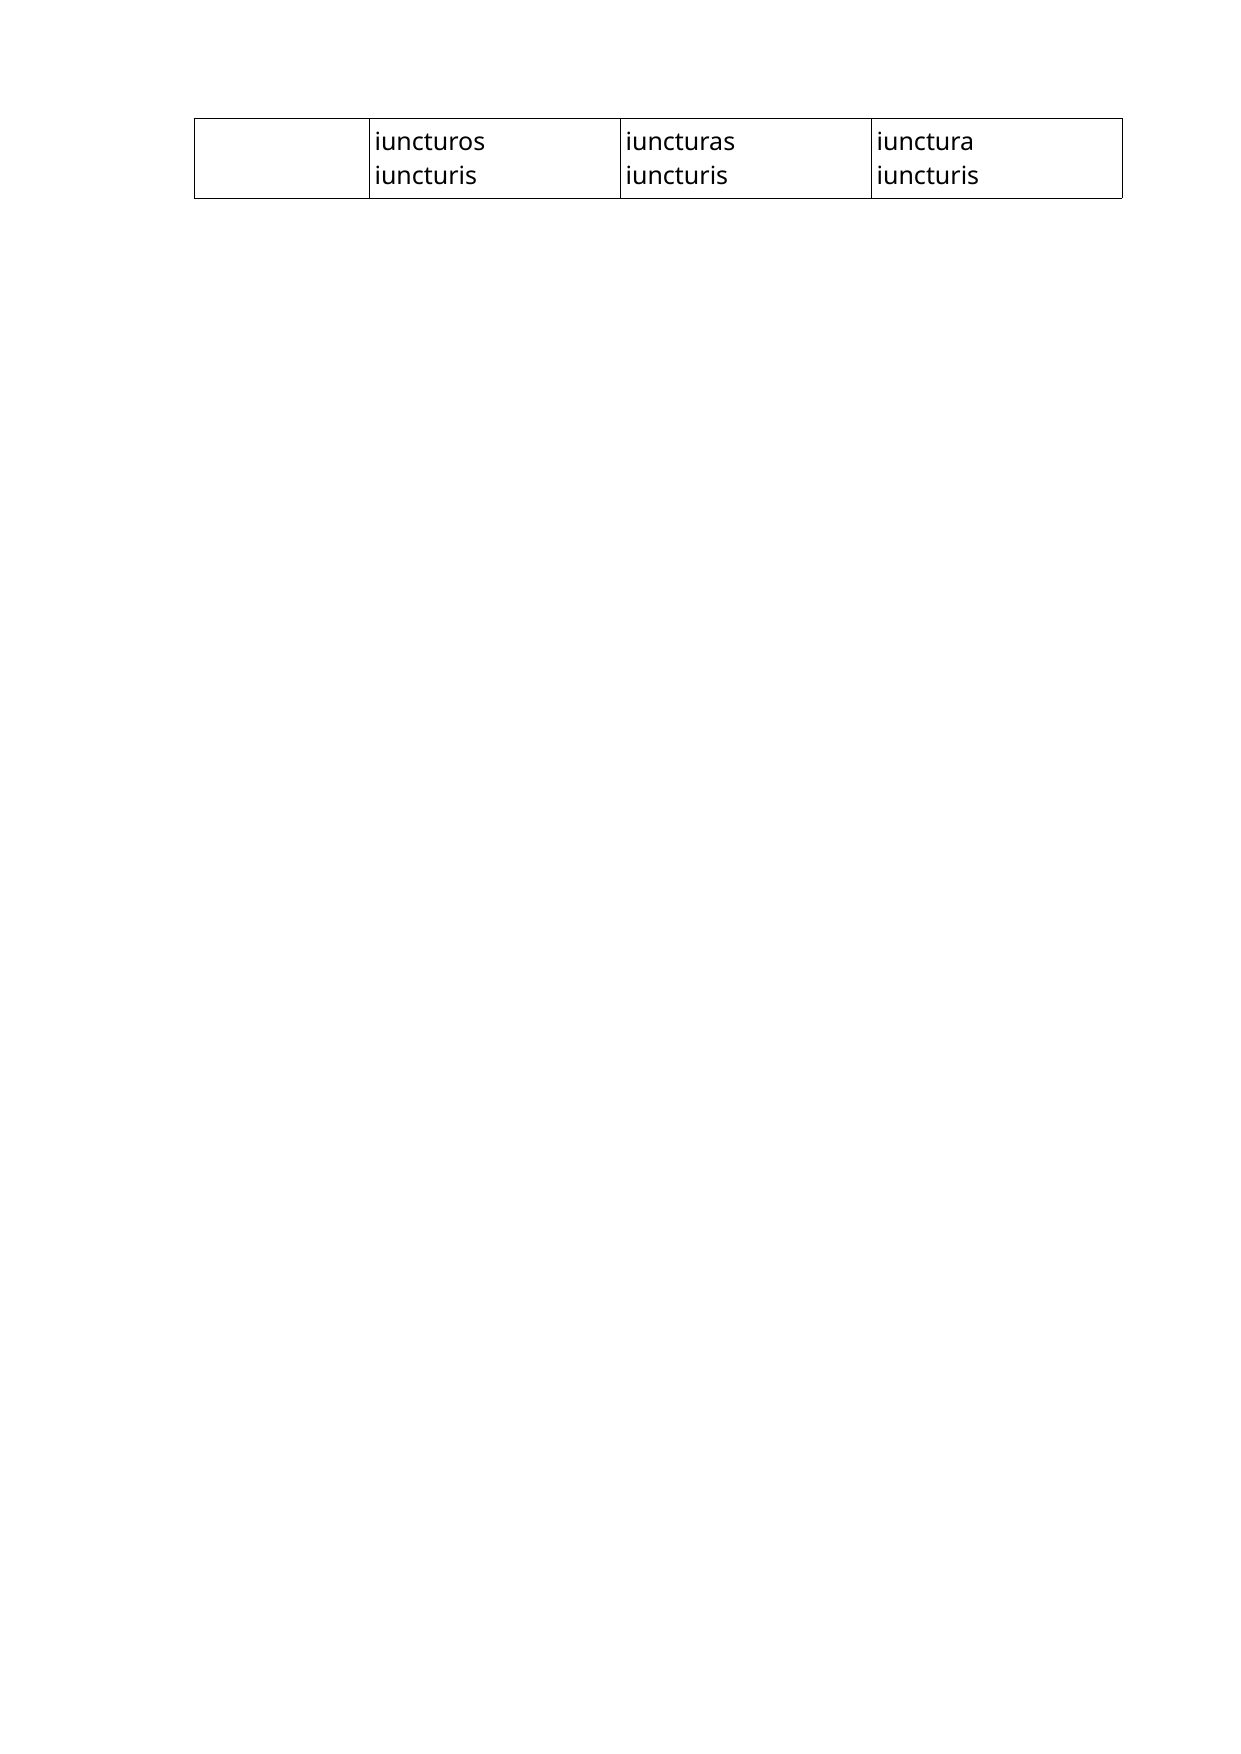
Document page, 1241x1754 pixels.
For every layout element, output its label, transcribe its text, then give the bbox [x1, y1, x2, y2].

table_cell iunctura iuncturis [872, 119, 1122, 198]
table_cell [195, 119, 369, 198]
table_cell iuncturos iuncturis [370, 119, 620, 198]
table_cell iuncturas iuncturis [621, 119, 871, 198]
